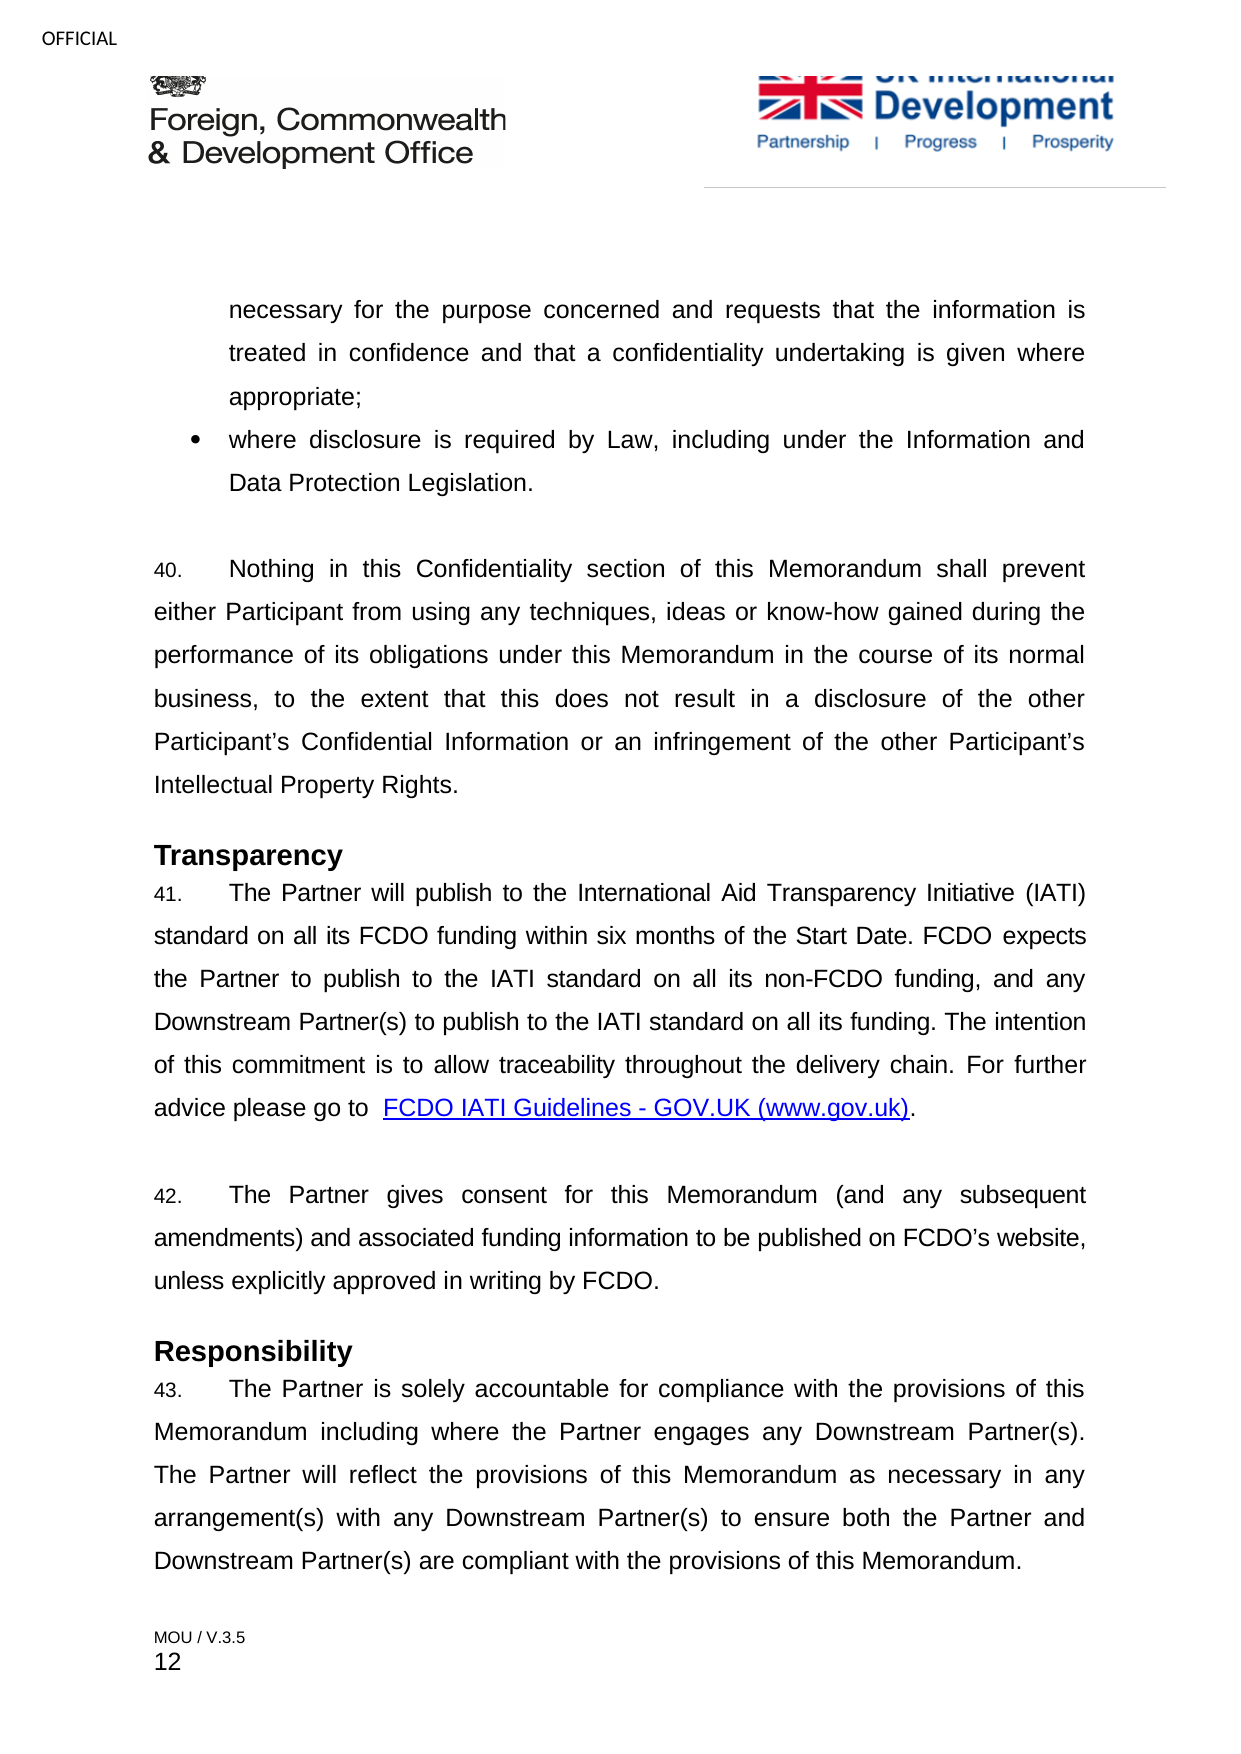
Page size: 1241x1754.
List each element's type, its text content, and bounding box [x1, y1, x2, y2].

subtitle Transparency [153, 838, 1087, 871]
list The Partner gives consent for this Memorandum (and any subsequent amendments) and associated funding information to be published on FCDO’s website, unless explicitly approved in writing by FCDO. [153, 1179, 1087, 1294]
list Nothing in this Confidentiality section of this Memorandum shall prevent either Participant from using any techniques, ideas or know-how gained during the performance of its obligations under this Memorandum in the course of its normal business, to the extent that this does not result in a disclosure of the other Participant’s Confidential Information or an infringement of the other Participant’s Intellectual Property Rights. [153, 554, 1087, 798]
list The Partner is solely accountable for compliance with the provisions of this Memorandum including where the Partner engages any Downstream Partner(s). The Partner will reflect the provisions of this Memorandum as necessary in any arrangement(s) with any Downstream Partner(s) to ensure both the Partner and Downstream Partner(s) are compliant with the provisions of this Memorandum. [153, 1374, 1087, 1575]
subtitle Responsibility [153, 1334, 1087, 1367]
list necessary for the purpose concerned and requests that the information is treated in confidence and that a confidentiality undertaking is given where appropriate; [191, 295, 1087, 410]
list The Partner will publish to the International Aid Transparency Initiative (IATI) standard on all its FCDO funding within six months of the Start Date. FCDO expects the Partner to publish to the IATI standard on all its non-FCDO funding, and any Downstream Partner(s) to publish to the IATI standard on all its funding. The intention of this commitment is to allow traceability throughout the delivery chain. For further advice please go to FCDO IATI Guidelines - GOV.UK (www.gov.uk). [153, 878, 1087, 1122]
list where disclosure is required by Law, including under the Information and Data Protection Legislation. [191, 425, 1087, 497]
